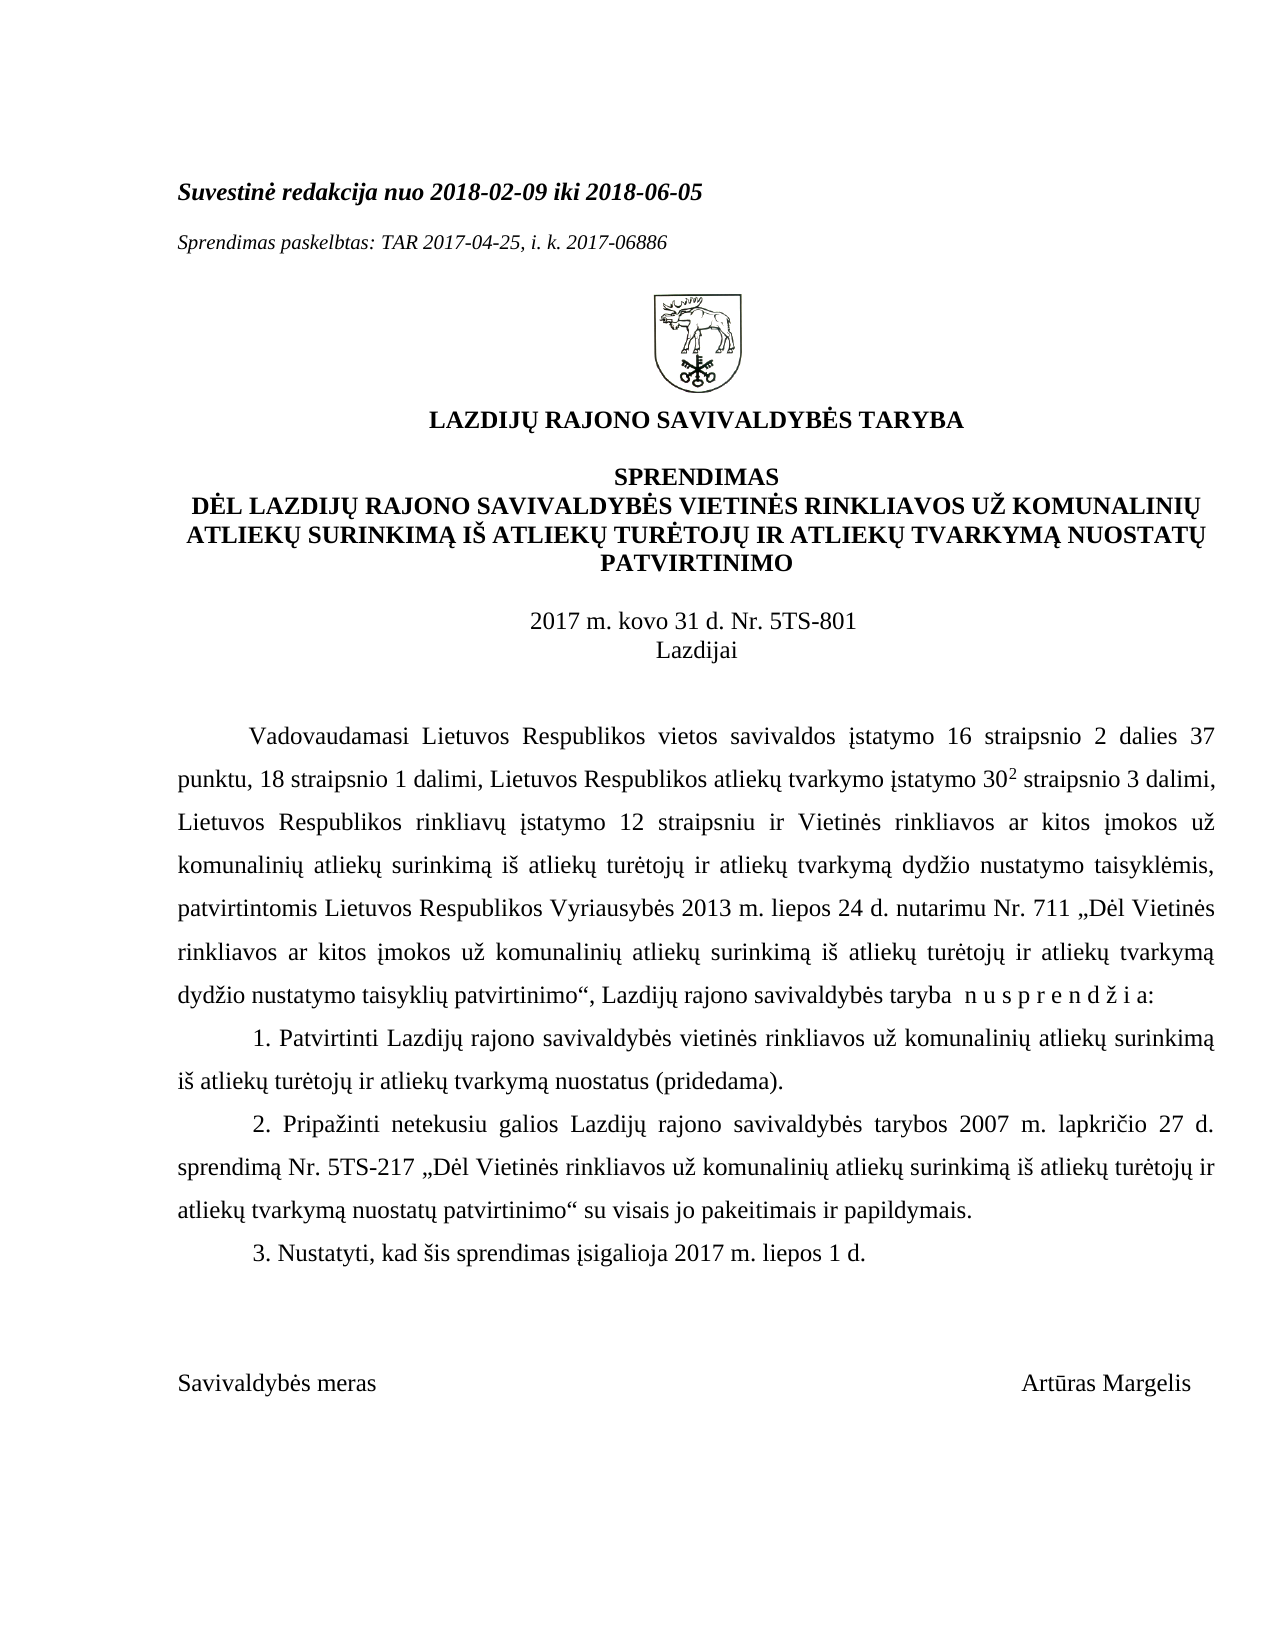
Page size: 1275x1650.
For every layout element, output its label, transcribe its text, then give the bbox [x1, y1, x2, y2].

text 2. Pripažinti netekusiu galios Lazdijų rajono savivaldybės tarybos 2007 m. lapkričio 27 d. sprendimą Nr. 5TS-217 „Dėl Vietinės rinkliavos už komunalinių atliekų surinkimą iš atliekų turėtojų ir atliekų tvarkymą nuostatų patvirtinimo“ su visais jo pakeitimais ir papildymais. [177, 1109, 1216, 1224]
text 2017 m. kovo 31 d. Nr. 5TS-801 [177, 606, 1216, 635]
text Lazdijai [177, 635, 1216, 663]
text 3. Nustatyti, kad šis sprendimas įsigalioja 2017 m. liepos 1 d. [177, 1238, 1216, 1267]
text Savivaldybės meras Artūras Margelis [177, 1368, 1216, 1397]
text 1. Patvirtinti Lazdijų rajono savivaldybės vietinės rinkliavos už komunalinių atliekų surinkimą iš atliekų turėtojų ir atliekų tvarkymą nuostatus (pridedama). [177, 1023, 1216, 1095]
text Sprendimas paskelbtas: TAR 2017-04-25, i. k. 2017-06886 [177, 230, 1216, 254]
text Vadovaudamasi Lietuvos Respublikos vietos savivaldos įstatymo 16 straipsnio 2 dalies 37 punktu, 18 straipsnio 1 dalimi, Lietuvos Respublikos atliekų tvarkymo įstatymo 302 straipsnio 3 dalimi, Lietuvos Respublikos rinkliavų įstatymo 12 straipsniu ir Vietinės rinkliavos ar kitos įmokos už komunalinių atliekų surinkimą iš atliekų turėtojų ir atliekų tvarkymą dydžio nustatymo taisyklėmis, patvirtintomis Lietuvos Respublikos Vyriausybės 2013 m. liepos 24 d. nutarimu Nr. 711 „Dėl Vietinės rinkliavos ar kitos įmokos už komunalinių atliekų surinkimą iš atliekų turėtojų ir atliekų tvarkymą dydžio nustatymo taisyklių patvirtinimo“, Lazdijų rajono savivaldybės taryba n u s p r e n d ž i a: [177, 721, 1216, 1008]
text SPRENDIMAS [177, 462, 1216, 491]
text LAZDIJŲ RAJONO SAVIVALDYBĖS TARYBA [177, 405, 1216, 433]
text Suvestinė redakcija nuo 2018-02-09 iki 2018-06-05 [177, 177, 1216, 206]
text DĖL LAZDIJŲ RAJONO SAVIVALDYBĖS VIETINĖS RINKLIAVOS UŽ KOMUNALINIŲ ATLIEKŲ SURINKIMĄ IŠ ATLIEKŲ TURĖTOJŲ IR ATLIEKŲ TVARKYMĄ NUOSTATŲ PATVIRTINIMO [177, 491, 1216, 577]
